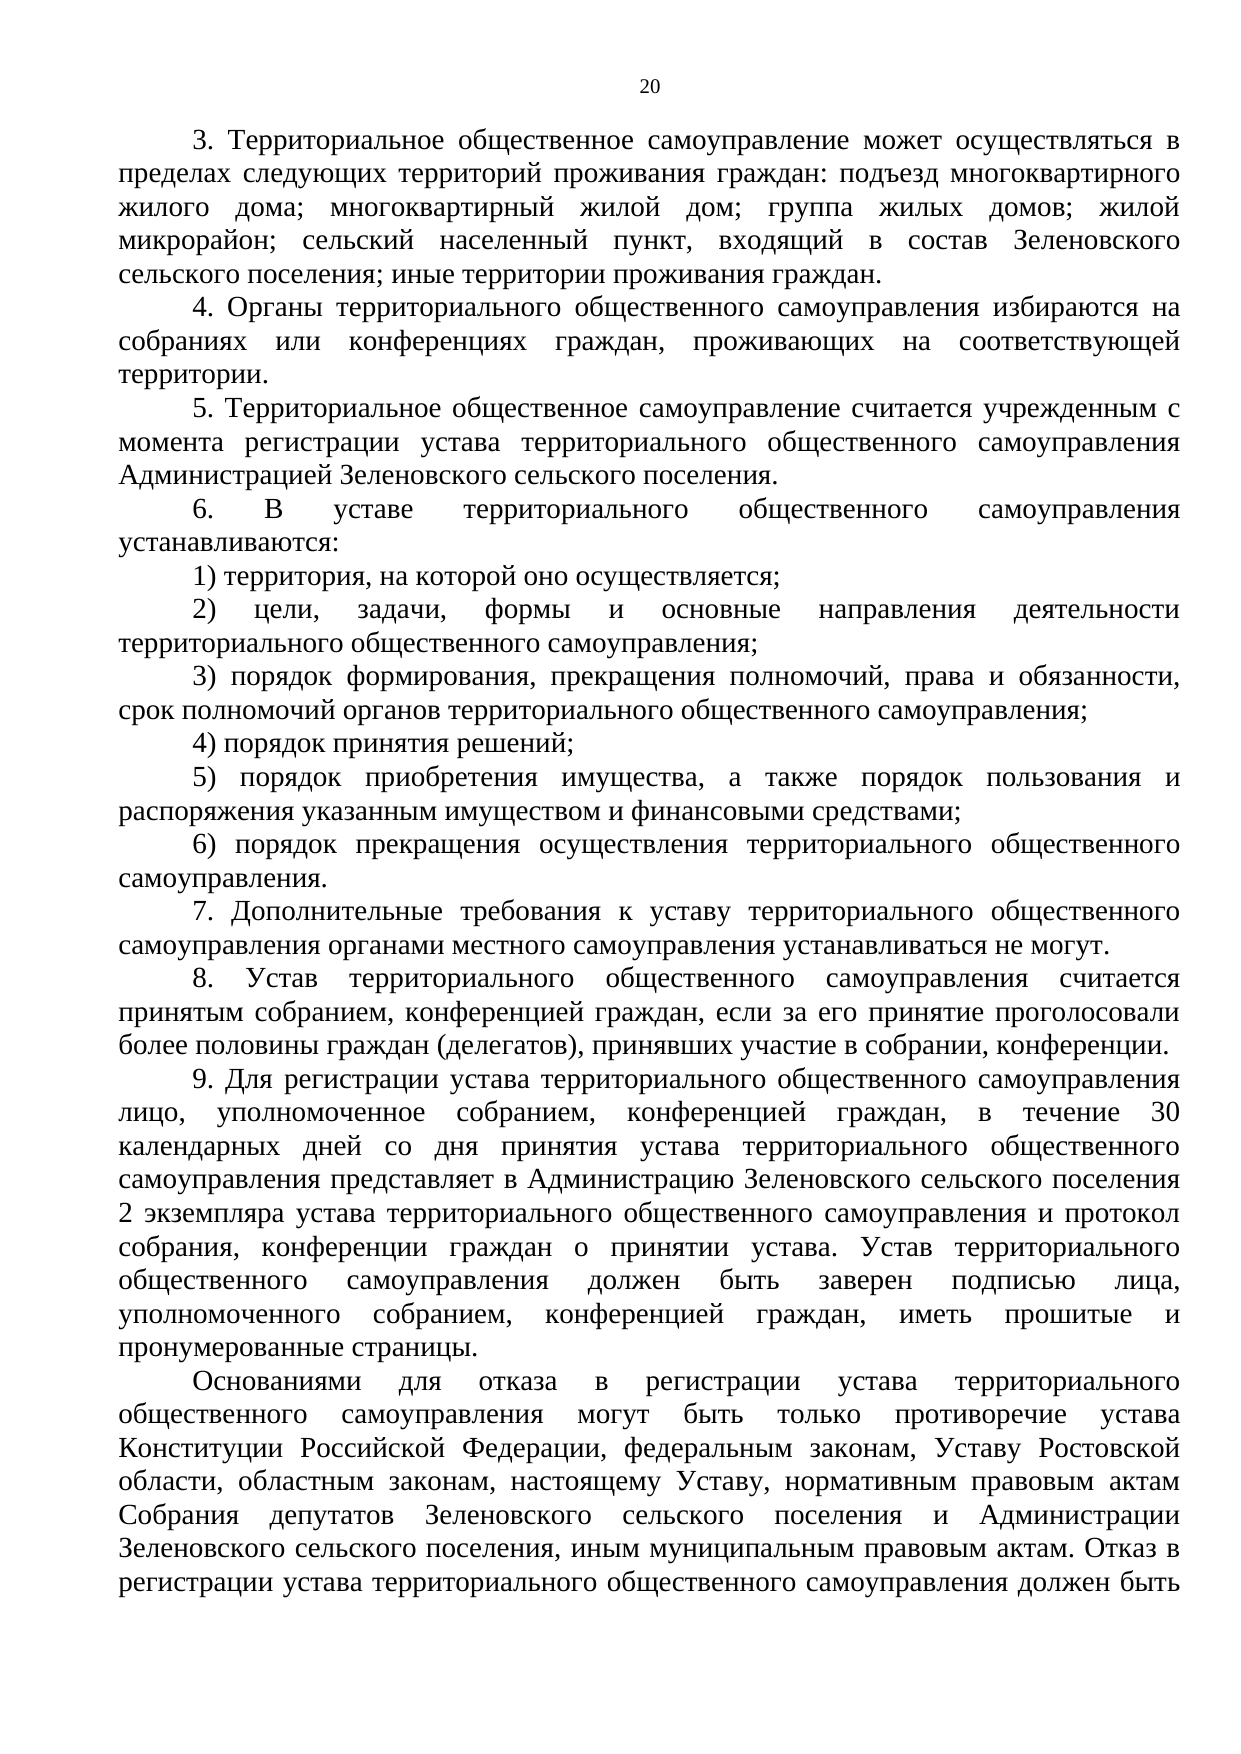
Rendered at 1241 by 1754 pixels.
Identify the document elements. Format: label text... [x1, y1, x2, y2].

text 6. В уставе территориального общественного самоуправления устанавливаются: [118, 491, 1181, 558]
text 9. Для регистрации устава территориального общественного самоуправления лицо, уполномоченное собранием, конференцией граждан, в течение 30 календарных дней со дня принятия устава территориального общественного самоуправления представляет в Администрацию Зеленовского сельского поселения 2 экземпляра устава территориального общественного самоуправления и протокол собрания, конференции граждан о принятии устава. Устав территориального общественного самоуправления должен быть заверен подписью лица, уполномоченного собранием, конференцией граждан, иметь прошитые и пронумерованные страницы. [118, 1061, 1181, 1363]
text 8. Устав территориального общественного самоуправления считается принятым собранием, конференцией граждан, если за его принятие проголосовали более половины граждан (делегатов), принявших участие в собрании, конференции. [118, 960, 1181, 1061]
text 7. Дополнительные требования к уставу территориального общественного самоуправления органами местного самоуправления устанавливаться не могут. [118, 893, 1181, 960]
text Основаниями для отказа в регистрации устава территориального общественного самоуправления могут быть только противоречие устава Конституции Российской Федерации, федеральным законам, Уставу Ростовской области, областным законам, настоящему Уставу, нормативным правовым актам Собрания депутатов Зеленовского сельского поселения и Администрации Зеленовского сельского поселения, иным муниципальным правовым актам. Отказ в регистрации устава территориального общественного самоуправления должен быть [118, 1363, 1181, 1598]
text 2) цели, задачи, формы и основные направления деятельности территориального общественного самоуправления; [118, 591, 1181, 658]
text 1) территория, на которой оно осуществляется; [118, 558, 1181, 591]
text 3) порядок формирования, прекращения полномочий, права и обязанности, срок полномочий органов территориального общественного самоуправления; [118, 658, 1181, 726]
text 5. Территориальное общественное самоуправление считается учрежденным с момента регистрации устава территориального общественного самоуправления Администрацией Зеленовского сельского поселения. [118, 390, 1181, 491]
text 3. Территориальное общественное самоуправление может осуществляться в пределах следующих территорий проживания граждан: подъезд многоквартирного жилого дома; многоквартирный жилой дом; группа жилых домов; жилой микрорайон; сельский населенный пункт, входящий в состав Зеленовского сельского поселения; иные территории проживания граждан. [118, 122, 1181, 289]
text 6) порядок прекращения осуществления территориального общественного самоуправления. [118, 826, 1181, 893]
text 4. Органы территориального общественного самоуправления избираются на собраниях или конференциях граждан, проживающих на соответствующей территории. [118, 289, 1181, 390]
text 5) порядок приобретения имущества, а также порядок пользования и распоряжения указанным имуществом и финансовыми средствами; [118, 759, 1181, 826]
text 4) порядок принятия решений; [118, 726, 1181, 759]
